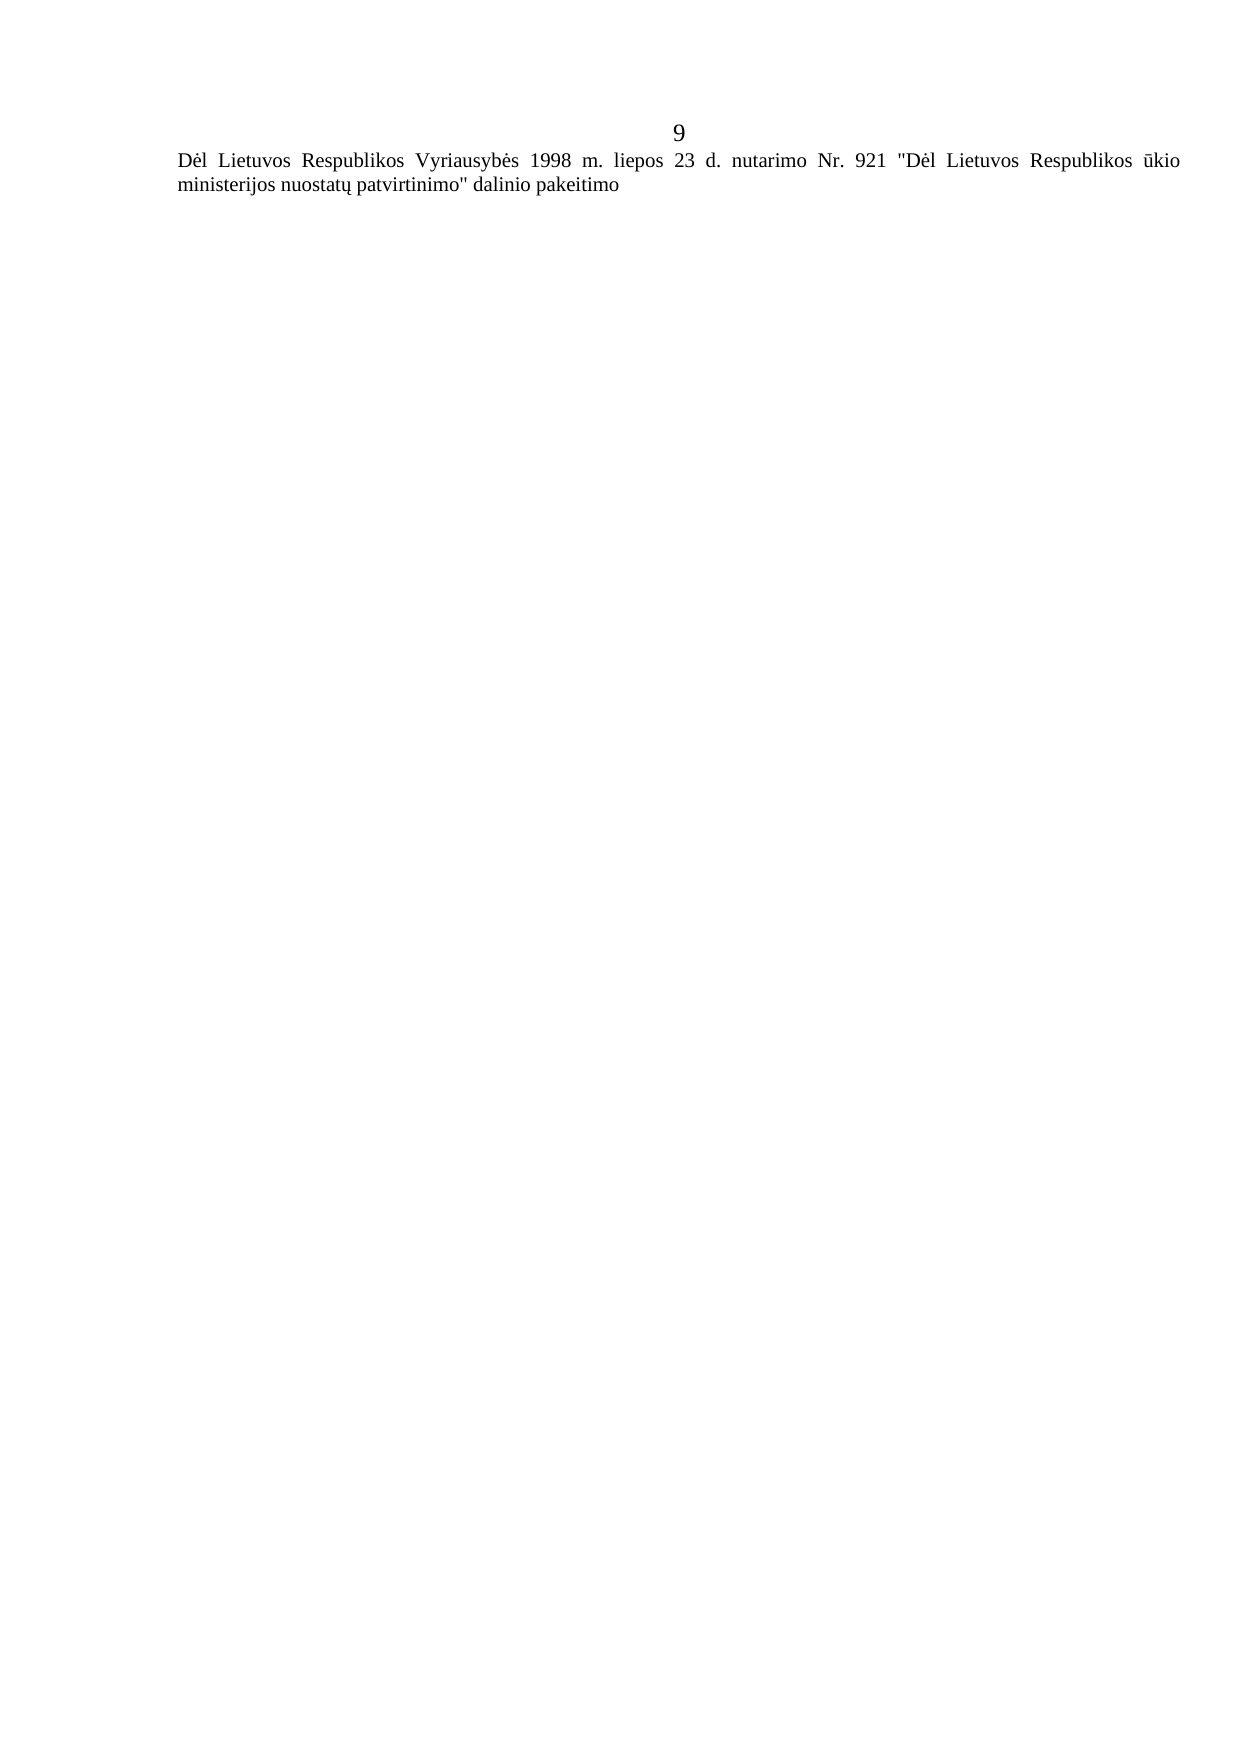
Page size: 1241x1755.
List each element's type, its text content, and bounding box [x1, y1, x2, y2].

text Dėl Lietuvos Respublikos Vyriausybės 1998 m. liepos 23 d. nutarimo Nr. 921 "Dėl Lietuvos Respublikos ūkio ministerijos nuostatų patvirtinimo" dalinio pakeitimo [177, 148, 1181, 196]
